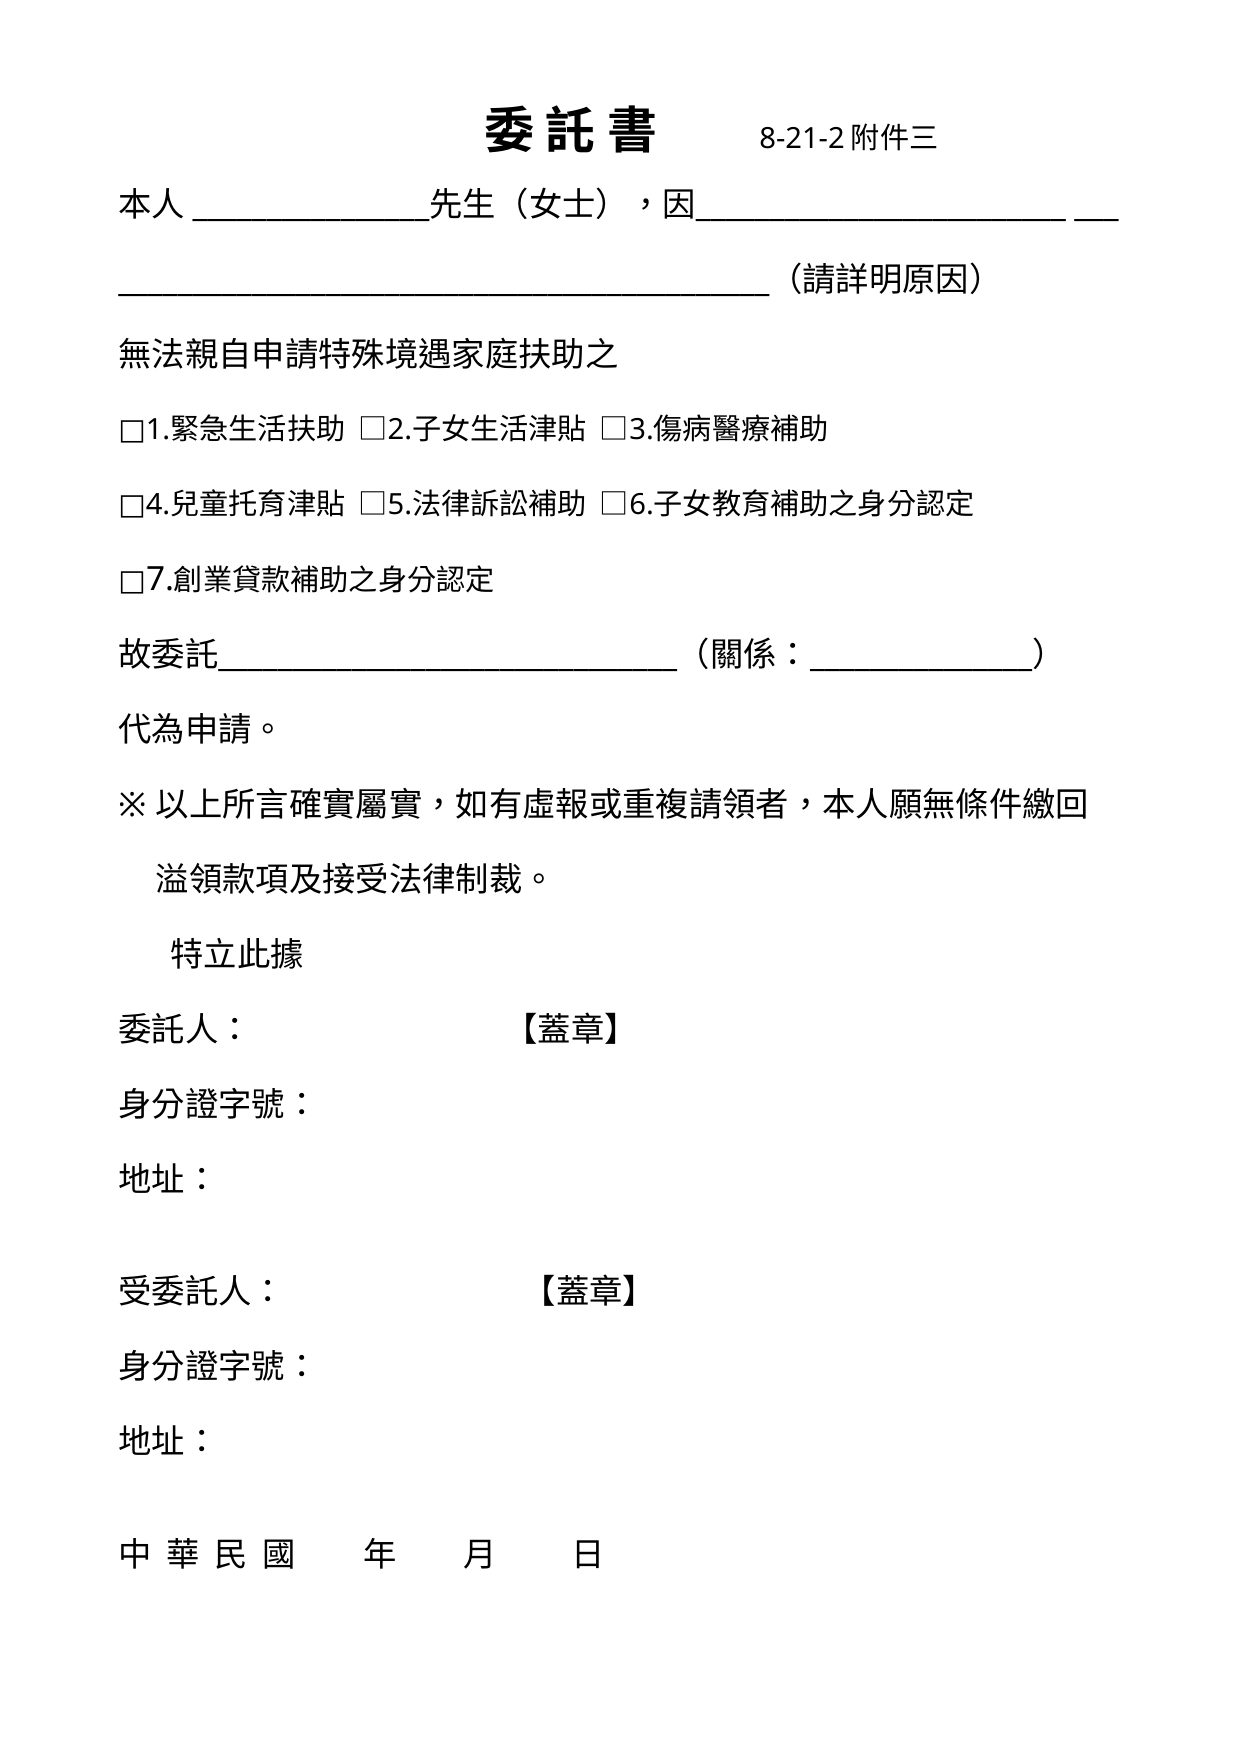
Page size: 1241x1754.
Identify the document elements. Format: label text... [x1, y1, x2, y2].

text 代為申請。 [118, 689, 1122, 764]
text □4.兒童托育津貼 □5.法律訴訟補助 □6.子女教育補助之身分認定 [118, 464, 1122, 539]
text 委託人： 【蓋章】 [118, 989, 1122, 1064]
text 委 託 書 8-21-2附件三 [118, 89, 1122, 164]
list 以上所言確實屬實，如有虛報或重複請領者，本人願無條件繳回溢領款項及接受法律制裁。 [118, 764, 1122, 914]
text 受委託人： 【蓋章】 [118, 1252, 1122, 1327]
text 本人 ________________先生（女士），因_________________________ _______________________________________________（請詳明原因） [118, 164, 1122, 314]
text 故委託_______________________________（關係：_______________） [118, 614, 1122, 689]
text □1.緊急生活扶助 □2.子女生活津貼 □3.傷病醫療補助 [118, 389, 1122, 464]
text 地址： [118, 1139, 1122, 1214]
text 身分證字號： [118, 1327, 1122, 1402]
text 特立此據 [118, 914, 1122, 989]
text 中 華 民 國 年 月 日 [118, 1514, 1122, 1589]
text 身分證字號： [118, 1064, 1122, 1139]
text 地址： [118, 1402, 1122, 1477]
text 無法親自申請特殊境遇家庭扶助之 [118, 314, 1122, 389]
text □7.創業貸款補助之身分認定 [118, 539, 1122, 614]
